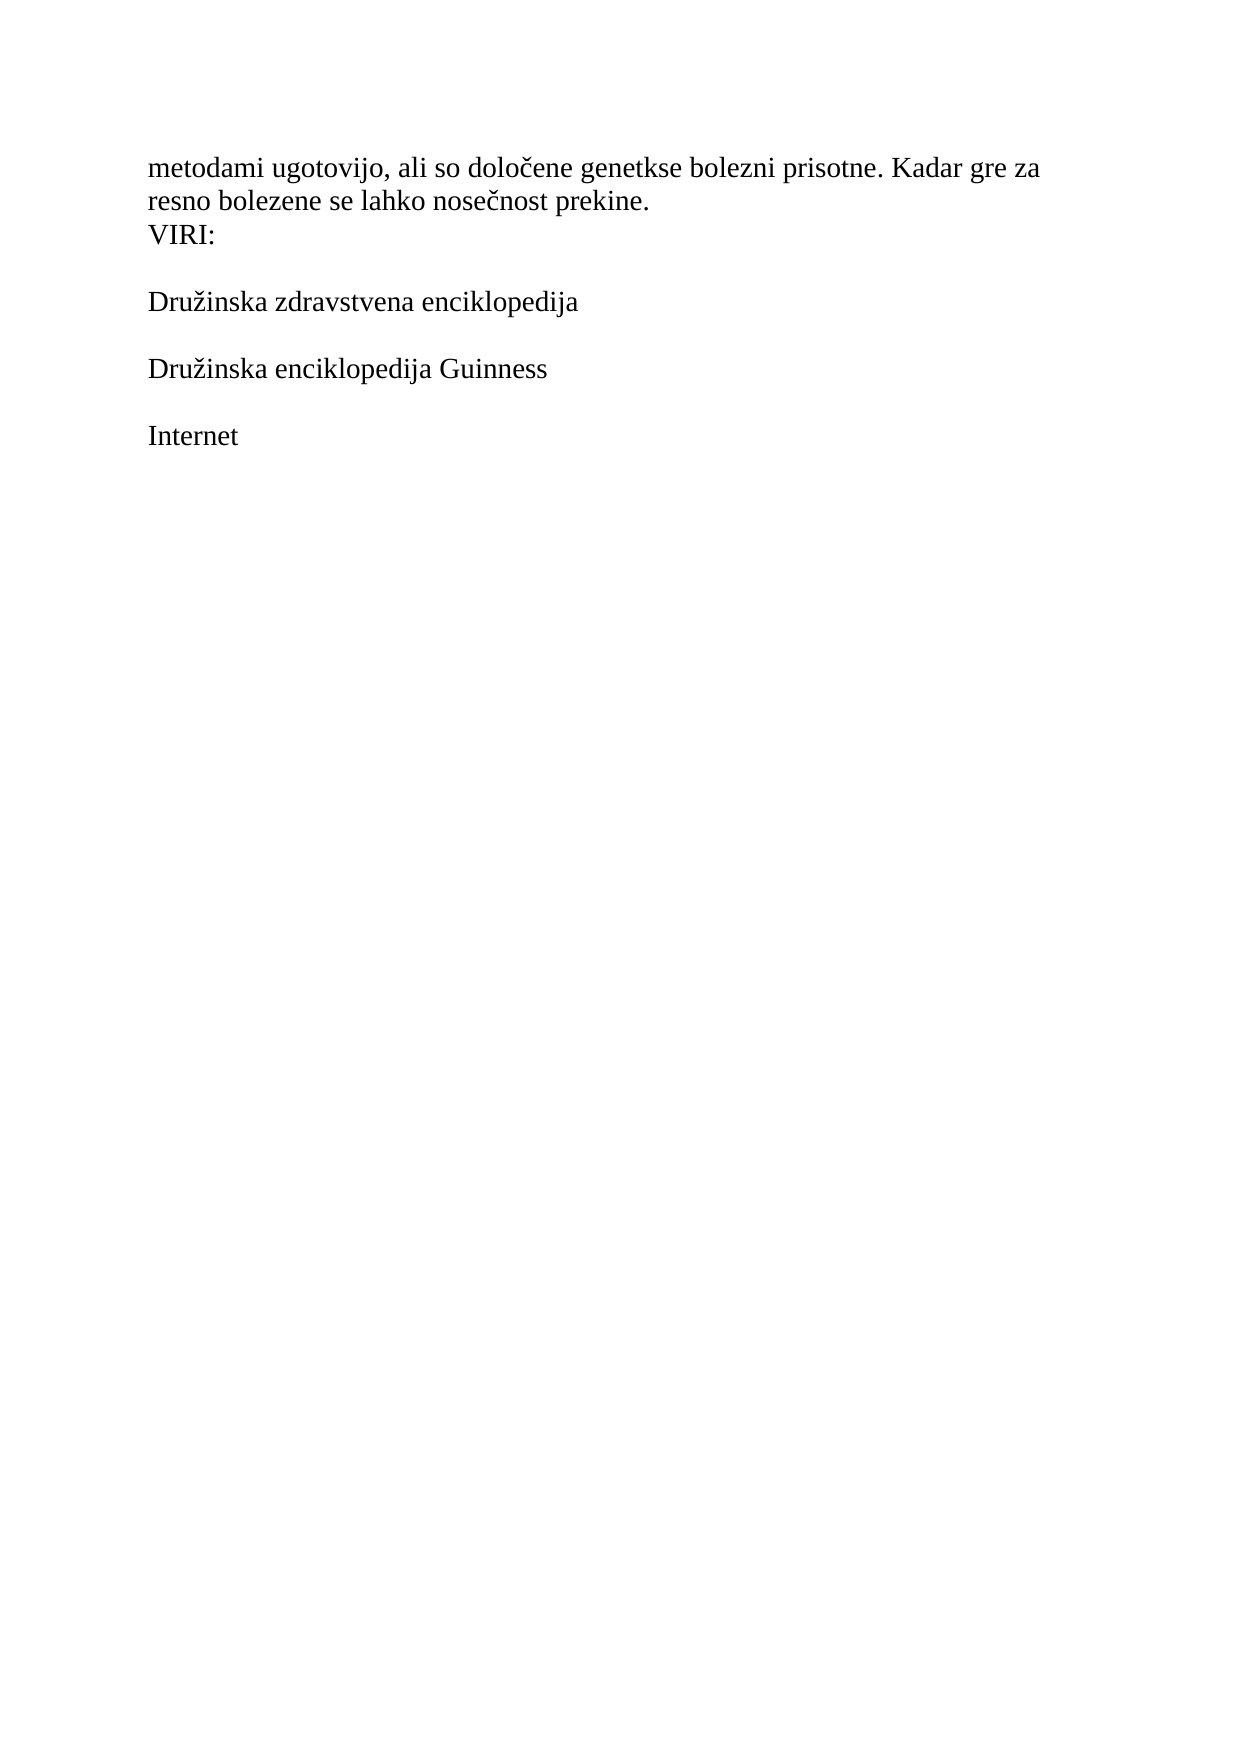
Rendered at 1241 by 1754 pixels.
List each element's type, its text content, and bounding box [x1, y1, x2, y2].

text VIRI: [148, 217, 1093, 250]
text Družinska enciklopedija Guinness [148, 351, 1093, 384]
text Internet [148, 418, 1093, 452]
text metodami ugotovijo, ali so določene genetkse bolezni prisotne. Kadar gre za resno bolezene se lahko nosečnost prekine. [148, 150, 1093, 217]
text Družinska zdravstvena enciklopedija [148, 284, 1093, 317]
